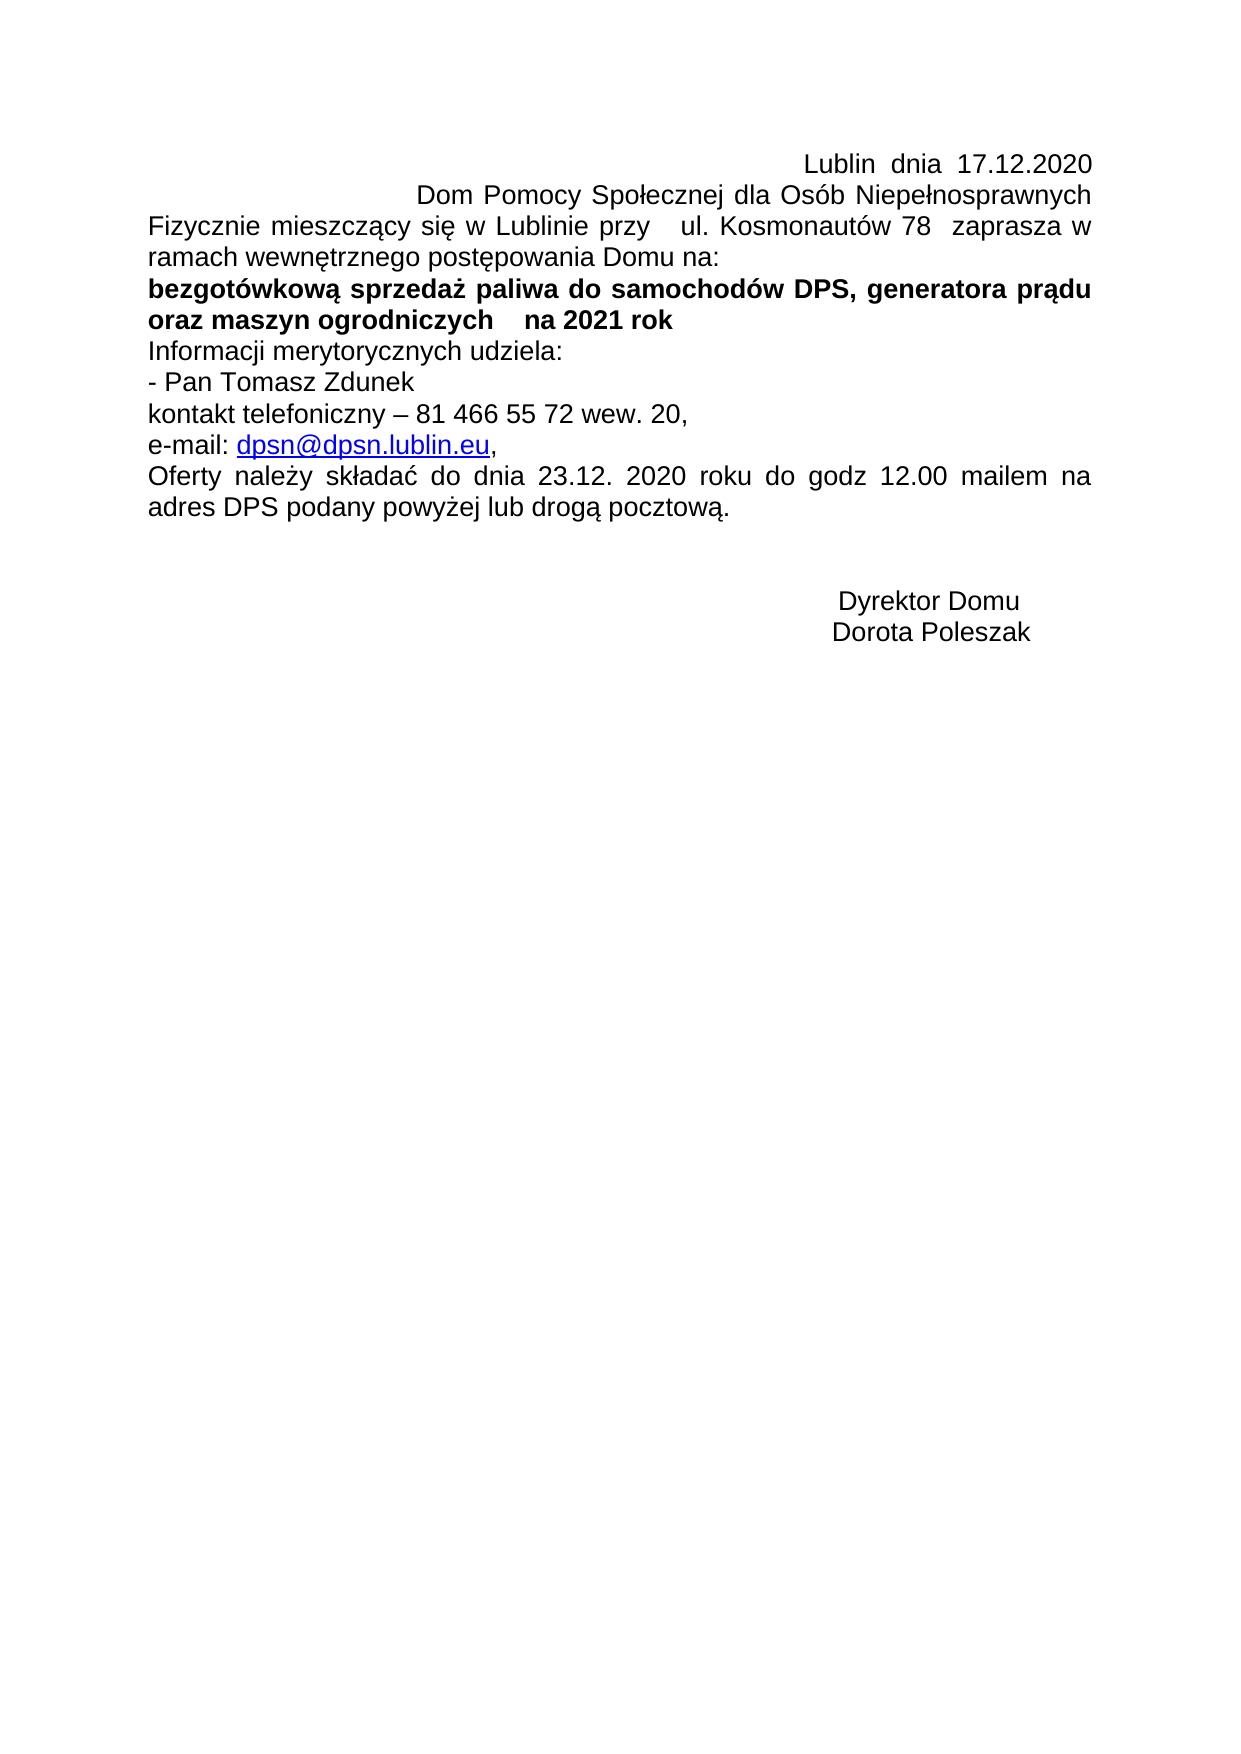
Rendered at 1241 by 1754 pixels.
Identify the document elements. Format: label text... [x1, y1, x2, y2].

text e-mail: dpsn@dpsn.lublin.eu, [148, 429, 1092, 460]
text Dorota Poleszak [148, 616, 1092, 648]
text Lublin dnia 17.12.2020 [148, 148, 1092, 179]
text - Pan Tomasz Zdunek [148, 366, 1092, 398]
text Informacji merytorycznych udziela: [148, 335, 1092, 366]
text Dyrektor Domu [148, 585, 1092, 616]
text kontakt telefoniczny – 81 466 55 72 wew. 20, [148, 398, 1092, 429]
text bezgotówkową sprzedaż paliwa do samochodów DPS, generatora prądu oraz maszyn ogrodniczych na 2021 rok [148, 273, 1092, 335]
text Dom Pomocy Społecznej dla Osób Niepełnosprawnych Fizycznie mieszczący się w Lublinie przy ul. Kosmonautów 78 zaprasza w ramach wewnętrznego postępowania Domu na: [148, 179, 1092, 273]
text Oferty należy składać do dnia 23.12. 2020 roku do godz 12.00 mailem na adres DPS podany powyżej lub drogą pocztową. [148, 460, 1092, 523]
